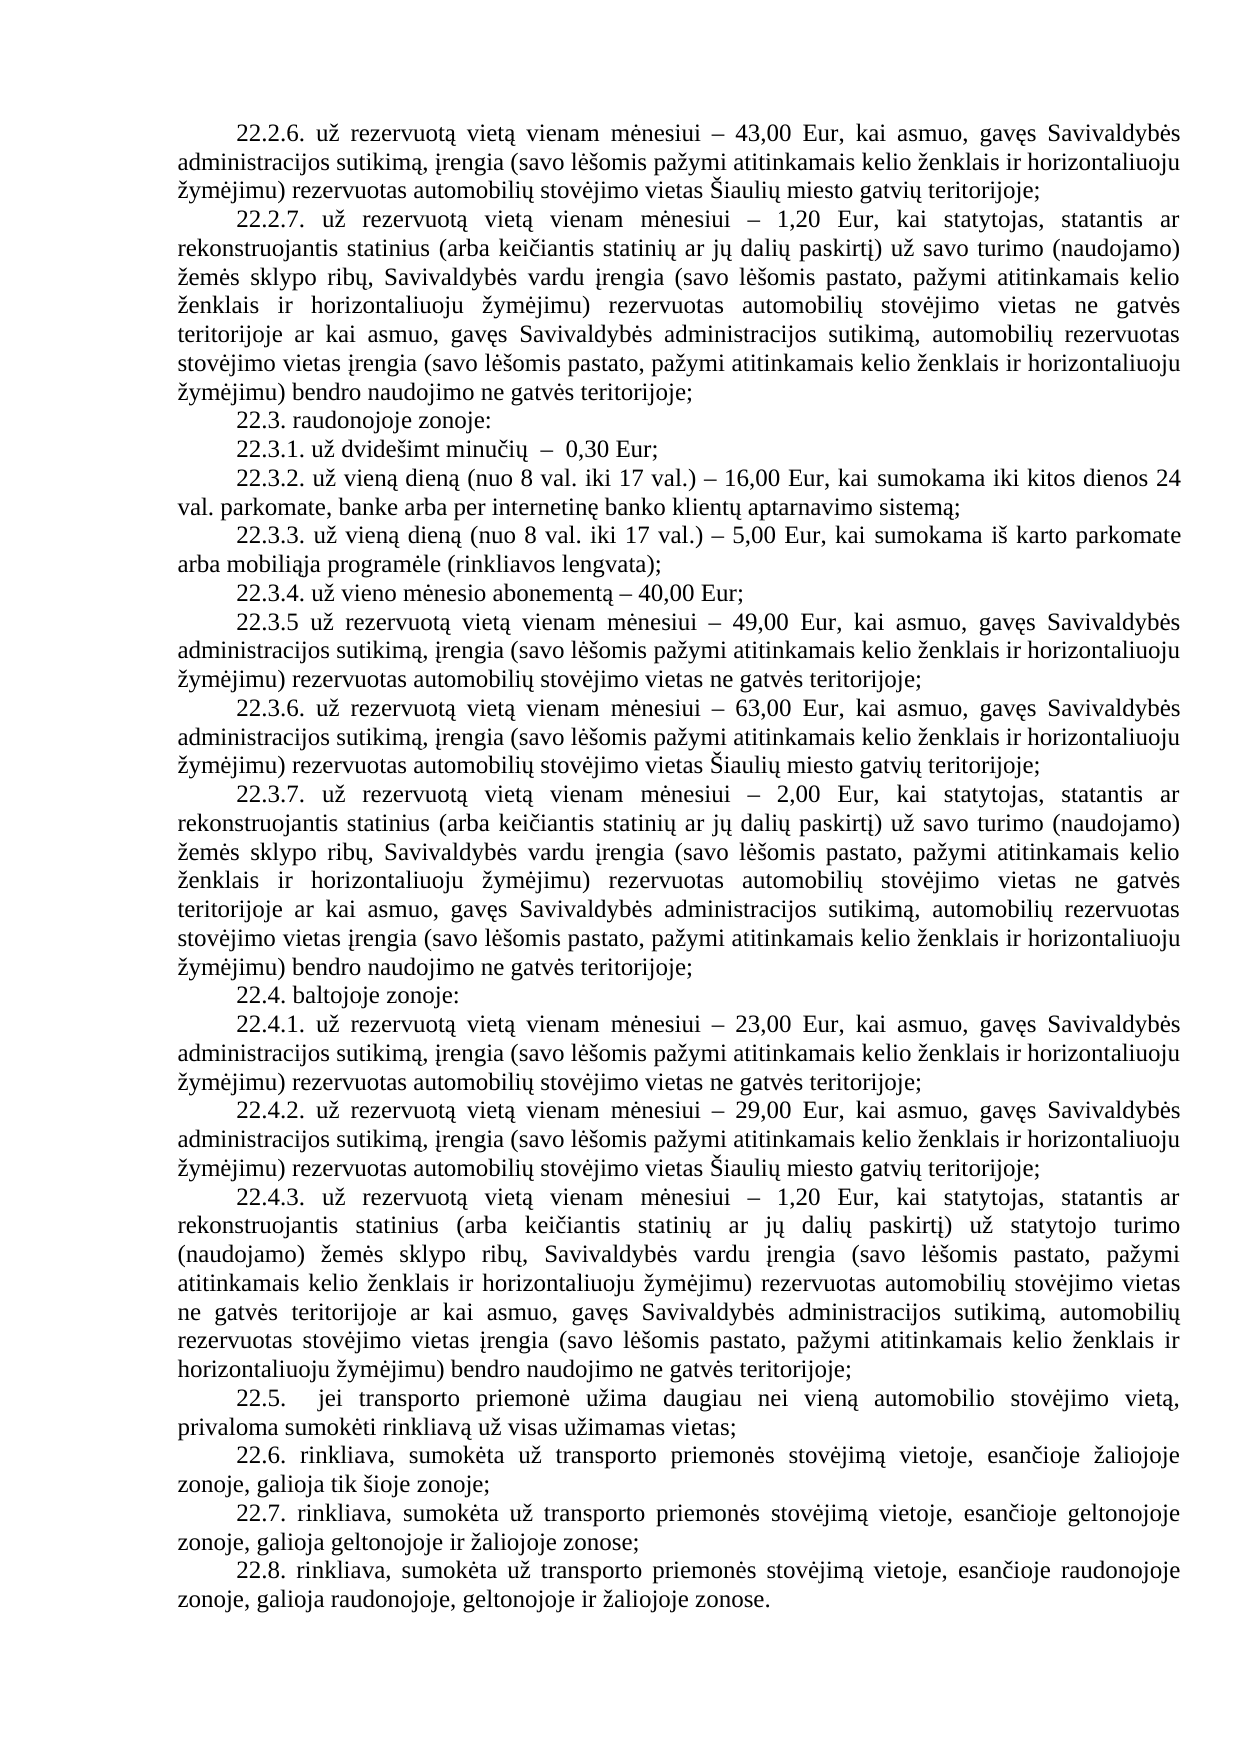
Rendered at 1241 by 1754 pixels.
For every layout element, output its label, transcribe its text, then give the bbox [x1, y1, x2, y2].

text 22.3.2. už vieną dieną (nuo 8 val. iki 17 val.) – 16,00 Eur, kai sumokama iki kitos dienos 24 val. parkomate, banke arba per internetinę banko klientų aptarnavimo sistemą; [177, 463, 1181, 521]
text 22.3.7. už rezervuotą vietą vienam mėnesiui – 2,00 Eur, kai statytojas, statantis ar rekonstruojantis statinius (arba keičiantis statinių ar jų dalių paskirtį) už savo turimo (naudojamo) žemės sklypo ribų, Savivaldybės vardu įrengia (savo lėšomis pastato, pažymi atitinkamais kelio ženklais ir horizontaliuoju žymėjimu) rezervuotas automobilių stovėjimo vietas ne gatvės teritorijoje ar kai asmuo, gavęs Savivaldybės administracijos sutikimą, automobilių rezervuotas stovėjimo vietas įrengia (savo lėšomis pastato, pažymi atitinkamais kelio ženklais ir horizontaliuoju žymėjimu) bendro naudojimo ne gatvės teritorijoje; [177, 779, 1181, 981]
text 22.4.3. už rezervuotą vietą vienam mėnesiui – 1,20 Eur, kai statytojas, statantis ar rekonstruojantis statinius (arba keičiantis statinių ar jų dalių paskirtį) už statytojo turimo (naudojamo) žemės sklypo ribų, Savivaldybės vardu įrengia (savo lėšomis pastato, pažymi atitinkamais kelio ženklais ir horizontaliuoju žymėjimu) rezervuotas automobilių stovėjimo vietas ne gatvės teritorijoje ar kai asmuo, gavęs Savivaldybės administracijos sutikimą, automobilių rezervuotas stovėjimo vietas įrengia (savo lėšomis pastato, pažymi atitinkamais kelio ženklais ir horizontaliuoju žymėjimu) bendro naudojimo ne gatvės teritorijoje; [177, 1182, 1181, 1383]
text 22.8. rinkliava, sumokėta už transporto priemonės stovėjimą vietoje, esančioje raudonojoje zonoje, galioja raudonojoje, geltonojoje ir žaliojoje zonose. [177, 1556, 1181, 1613]
text 22.3.5 už rezervuotą vietą vienam mėnesiui – 49,00 Eur, kai asmuo, gavęs Savivaldybės administracijos sutikimą, įrengia (savo lėšomis pažymi atitinkamais kelio ženklais ir horizontaliuoju žymėjimu) rezervuotas automobilių stovėjimo vietas ne gatvės teritorijoje; [177, 607, 1181, 693]
text 22.6. rinkliava, sumokėta už transporto priemonės stovėjimą vietoje, esančioje žaliojoje zonoje, galioja tik šioje zonoje; [177, 1441, 1181, 1498]
text 22.2.6. už rezervuotą vietą vienam mėnesiui – 43,00 Eur, kai asmuo, gavęs Savivaldybės administracijos sutikimą, įrengia (savo lėšomis pažymi atitinkamais kelio ženklais ir horizontaliuoju žymėjimu) rezervuotas automobilių stovėjimo vietas Šiaulių miesto gatvių teritorijoje; [177, 118, 1181, 204]
text 22.4.1. už rezervuotą vietą vienam mėnesiui – 23,00 Eur, kai asmuo, gavęs Savivaldybės administracijos sutikimą, įrengia (savo lėšomis pažymi atitinkamais kelio ženklais ir horizontaliuoju žymėjimu) rezervuotas automobilių stovėjimo vietas ne gatvės teritorijoje; [177, 1009, 1181, 1096]
text 22.7. rinkliava, sumokėta už transporto priemonės stovėjimą vietoje, esančioje geltonojoje zonoje, galioja geltonojoje ir žaliojoje zonose; [177, 1498, 1181, 1556]
text 22.3.4. už vieno mėnesio abonementą – 40,00 Eur; [177, 578, 1181, 607]
text 22.5. jei transporto priemonė užima daugiau nei vieną automobilio stovėjimo vietą, privaloma sumokėti rinkliavą už visas užimamas vietas; [177, 1383, 1181, 1441]
text 22.3.3. už vieną dieną (nuo 8 val. iki 17 val.) – 5,00 Eur, kai sumokama iš karto parkomate arba mobiliąja programėle (rinkliavos lengvata); [177, 521, 1181, 578]
text 22.4. baltojoje zonoje: [177, 981, 1181, 1009]
text 22.3.6. už rezervuotą vietą vienam mėnesiui – 63,00 Eur, kai asmuo, gavęs Savivaldybės administracijos sutikimą, įrengia (savo lėšomis pažymi atitinkamais kelio ženklais ir horizontaliuoju žymėjimu) rezervuotas automobilių stovėjimo vietas Šiaulių miesto gatvių teritorijoje; [177, 693, 1181, 779]
text 22.3.1. už dvidešimt minučių – 0,30 Eur; [177, 434, 1181, 463]
text 22.2.7. už rezervuotą vietą vienam mėnesiui – 1,20 Eur, kai statytojas, statantis ar rekonstruojantis statinius (arba keičiantis statinių ar jų dalių paskirtį) už savo turimo (naudojamo) žemės sklypo ribų, Savivaldybės vardu įrengia (savo lėšomis pastato, pažymi atitinkamais kelio ženklais ir horizontaliuoju žymėjimu) rezervuotas automobilių stovėjimo vietas ne gatvės teritorijoje ar kai asmuo, gavęs Savivaldybės administracijos sutikimą, automobilių rezervuotas stovėjimo vietas įrengia (savo lėšomis pastato, pažymi atitinkamais kelio ženklais ir horizontaliuoju žymėjimu) bendro naudojimo ne gatvės teritorijoje; [177, 204, 1181, 406]
text 22.3. raudonojoje zonoje: [177, 406, 1181, 434]
text 22.4.2. už rezervuotą vietą vienam mėnesiui – 29,00 Eur, kai asmuo, gavęs Savivaldybės administracijos sutikimą, įrengia (savo lėšomis pažymi atitinkamais kelio ženklais ir horizontaliuoju žymėjimu) rezervuotas automobilių stovėjimo vietas Šiaulių miesto gatvių teritorijoje; [177, 1096, 1181, 1182]
